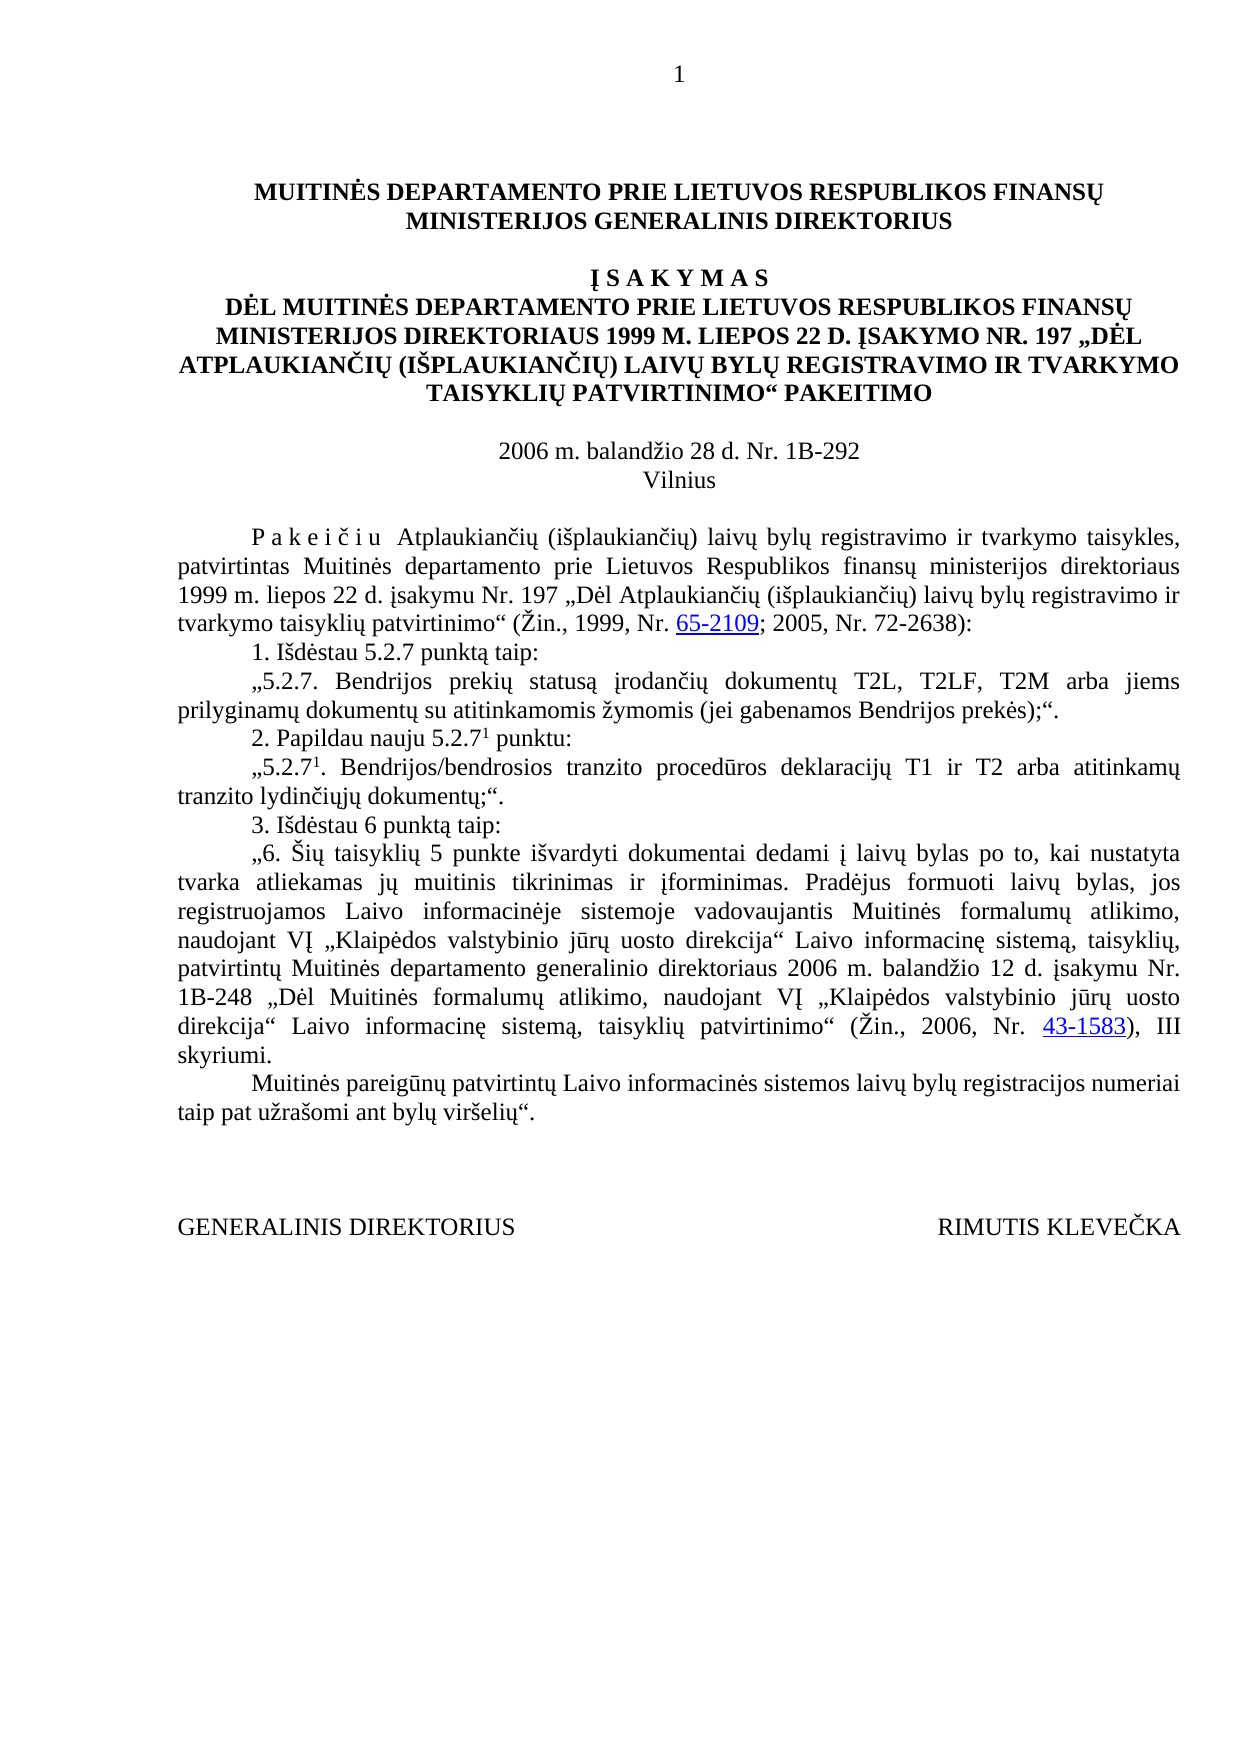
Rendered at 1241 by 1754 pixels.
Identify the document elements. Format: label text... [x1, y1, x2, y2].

text 2. Papildau nauju 5.2.71 punktu: [177, 723, 1181, 752]
text DĖL MUITINĖS DEPARTAMENTO PRIE LIETUVOS RESPUBLIKOS FINANSŲ MINISTERIJOS DIREKTORIAUS 1999 M. LIEPOS 22 D. ĮSAKYMO NR. 197 „DĖL ATPLAUKIANČIŲ (IŠPLAUKIANČIŲ) LAIVŲ BYLŲ REGISTRAVIMO IR TVARKYMO TAISYKLIŲ PATVIRTINIMO“ PAKEITIMO [177, 292, 1181, 407]
text Pakeičiu Atplaukiančių (išplaukiančių) laivų bylų registravimo ir tvarkymo taisykles, patvirtintas Muitinės departamento prie Lietuvos Respublikos finansų ministerijos direktoriaus 1999 m. liepos 22 d. įsakymu Nr. 197 „Dėl Atplaukiančių (išplaukiančių) laivų bylų registravimo ir tvarkymo taisyklių patvirtinimo“ (Žin., 1999, Nr. 65-2109; 2005, Nr. 72-2638): [177, 522, 1181, 637]
text Muitinės pareigūnų patvirtintų Laivo informacinės sistemos laivų bylų registracijos numeriai taip pat užrašomi ant bylų viršelių“. [177, 1068, 1181, 1126]
text 3. Išdėstau 6 punktą taip: [177, 810, 1181, 838]
text Į S A K Y M A S [177, 263, 1181, 292]
text „6. Šių taisyklių 5 punkte išvardyti dokumentai dedami į laivų bylas po to, kai nustatyta tvarka atliekamas jų muitinis tikrinimas ir įforminimas. Pradėjus formuoti laivų bylas, jos registruojamos Laivo informacinėje sistemoje vadovaujantis Muitinės formalumų atlikimo, naudojant VĮ „Klaipėdos valstybinio jūrų uosto direkcija“ Laivo informacinę sistemą, taisyklių, patvirtintų Muitinės departamento generalinio direktoriaus 2006 m. balandžio 12 d. įsakymu Nr. 1B-248 „Dėl Muitinės formalumų atlikimo, naudojant VĮ „Klaipėdos valstybinio jūrų uosto direkcija“ Laivo informacinę sistemą, taisyklių patvirtinimo“ (Žin., 2006, Nr. 43-1583), III skyriumi. [177, 838, 1181, 1068]
text Vilnius [177, 465, 1181, 493]
text „5.2.71. Bendrijos/bendrosios tranzito procedūros deklaracijų T1 ir T2 arba atitinkamų tranzito lydinčiųjų dokumentų;“. [177, 752, 1181, 810]
text „5.2.7. Bendrijos prekių statusą įrodančių dokumentų T2L, T2LF, T2M arba jiems prilyginamų dokumentų su atitinkamomis žymomis (jei gabenamos Bendrijos prekės);“. [177, 666, 1181, 723]
text MUITINĖS DEPARTAMENTO PRIE LIETUVOS RESPUBLIKOS FINANSŲ MINISTERIJOS GENERALINIS DIREKTORIUS [177, 177, 1181, 235]
text GENERALINIS DIREKTORIUS RIMUTIS KLEVEČKA [177, 1212, 1181, 1241]
text 2006 m. balandžio 28 d. Nr. 1B-292 [177, 436, 1181, 465]
text 1. Išdėstau 5.2.7 punktą taip: [177, 637, 1181, 666]
